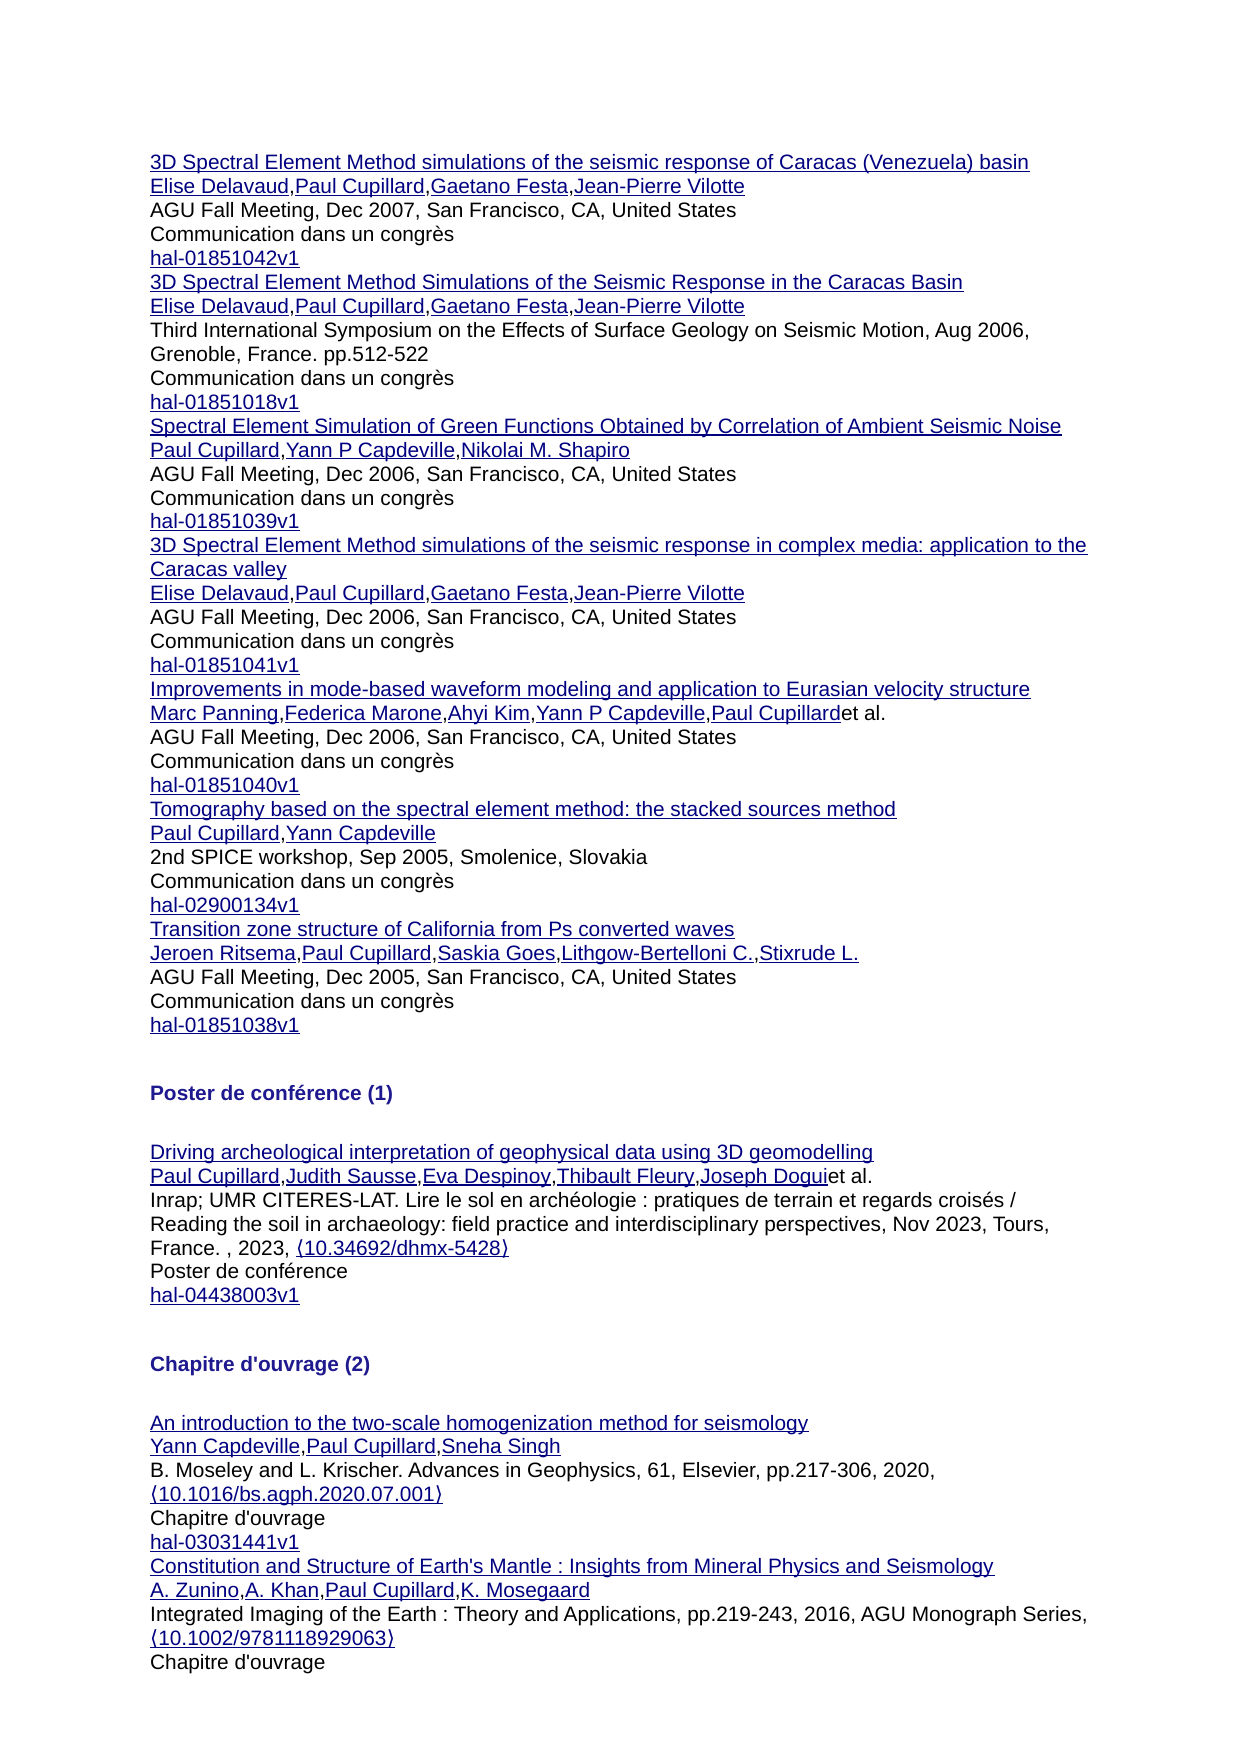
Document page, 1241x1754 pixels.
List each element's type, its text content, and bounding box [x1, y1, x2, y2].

table_cell Spectral Element Simulation of Green Functions Obtained by Correlation of Ambient Seismic Noise Paul Cupillard,Yann P Capdeville,Nikolai M. Shapiro AGU Fall Meeting, Dec 2006, San Francisco, CA, United States Communication dans un congrès hal-01851039v1 [150, 414, 1090, 533]
table_header An introduction to the two-scale homogenization method for seismology Yann Capdeville,Paul Cupillard,Sneha Singh B. Moseley and L. Krischer. Advances in Geophysics, 61, Elsevier, pp.217-306, 2020, ⟨10.1016/bs.agph.2020.07.001⟩ Chapitre d'ouvrage hal-03031441v1 [150, 1410, 1090, 1554]
table_cell Tomography based on the spectral element method: the stacked sources method Paul Cupillard,Yann Capdeville 2nd SPICE workshop, Sep 2005, Smolenice, Slovakia Communication dans un congrès hal-02900134v1 [150, 797, 1090, 917]
table_cell 3D Spectral Element Method simulations of the seismic response in complex media: application to the Caracas valley Elise Delavaud,Paul Cupillard,Gaetano Festa,Jean-Pierre Vilotte AGU Fall Meeting, Dec 2006, San Francisco, CA, United States Communication dans un congrès hal-01851041v1 [150, 533, 1090, 677]
table_cell Constitution and Structure of Earth's Mantle : Insights from Mineral Physics and Seismology A. Zunino,A. Khan,Paul Cupillard,K. Mosegaard Integrated Imaging of the Earth : Theory and Applications, pp.219-243, 2016, AGU Monograph Series, ⟨10.1002/9781118929063⟩ Chapitre d'ouvrage [150, 1554, 1090, 1674]
table_header Driving archeological interpretation of geophysical data using 3D geomodelling Paul Cupillard,Judith Sausse,Eva Despinoy,Thibault Fleury,Joseph Doguiet al. Inrap; UMR CITERES-LAT. Lire le sol en archéologie : pratiques de terrain et regards croisés / Reading the soil in archaeology: field practice and interdisciplinary perspectives, Nov 2023, Tours, France. , 2023, ⟨10.34692/dhmx-5428⟩ Poster de conférence hal-04438003v1 [150, 1140, 1090, 1307]
subtitle Poster de conférence (1) [150, 1081, 1090, 1105]
table_cell Improvements in mode-based waveform modeling and application to Eurasian velocity structure Marc Panning,Federica Marone,Ahyi Kim,Yann P Capdeville,Paul Cupillardet al. AGU Fall Meeting, Dec 2006, San Francisco, CA, United States Communication dans un congrès hal-01851040v1 [150, 677, 1090, 797]
table_cell 3D Spectral Element Method Simulations of the Seismic Response in the Caracas Basin Elise Delavaud,Paul Cupillard,Gaetano Festa,Jean-Pierre Vilotte Third International Symposium on the Effects of Surface Geology on Seismic Motion, Aug 2006, Grenoble, France. pp.512-522 Communication dans un congrès hal-01851018v1 [150, 270, 1090, 413]
table_cell Transition zone structure of California from Ps converted waves Jeroen Ritsema,Paul Cupillard,Saskia Goes,Lithgow-Bertelloni C.,Stixrude L. AGU Fall Meeting, Dec 2005, San Francisco, CA, United States Communication dans un congrès hal-01851038v1 [150, 917, 1090, 1036]
subtitle Chapitre d'ouvrage (2) [150, 1352, 1090, 1376]
table_cell 3D Spectral Element Method simulations of the seismic response of Caracas (Venezuela) basin Elise Delavaud,Paul Cupillard,Gaetano Festa,Jean-Pierre Vilotte AGU Fall Meeting, Dec 2007, San Francisco, CA, United States Communication dans un congrès hal-01851042v1 [150, 150, 1090, 270]
